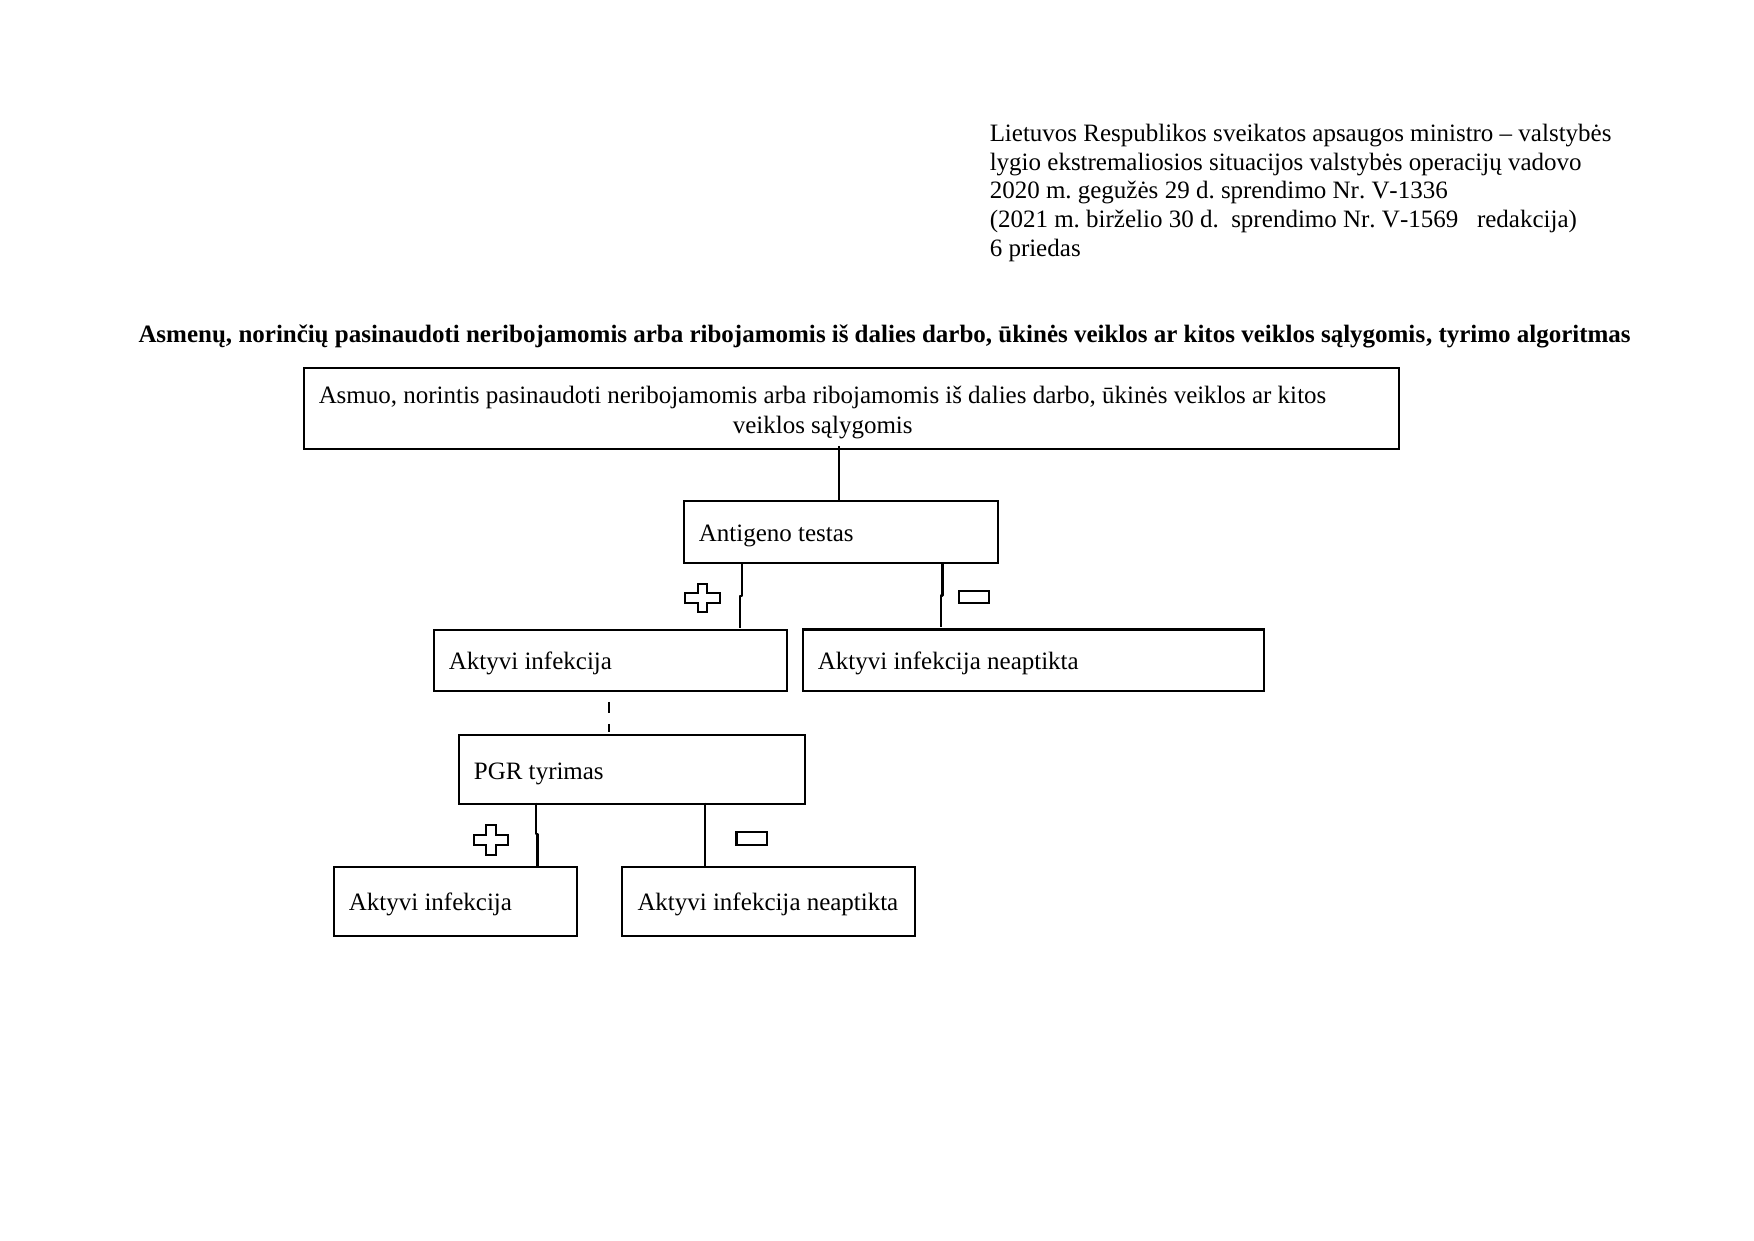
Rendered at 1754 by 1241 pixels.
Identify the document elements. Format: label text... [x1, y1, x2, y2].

text Asmenų, norinčių pasinaudoti neribojamomis arba ribojamomis iš dalies darbo, ūkinės veiklos ar kitos veiklos sąlygomis, tyrimo algoritmas [118, 319, 1651, 348]
text 2020 m. gegužės 29 d. sprendimo Nr. V-1336 [118, 176, 1651, 204]
text lygio ekstremaliosios situacijos valstybės operacijų vadovo [118, 147, 1651, 176]
text Lietuvos Respublikos sveikatos apsaugos ministro – valstybės [118, 118, 1651, 147]
text 6 priedas [118, 233, 1651, 262]
text (2021 m. birželio 30 d. sprendimo Nr. V-1569 redakcija) [118, 204, 1651, 233]
